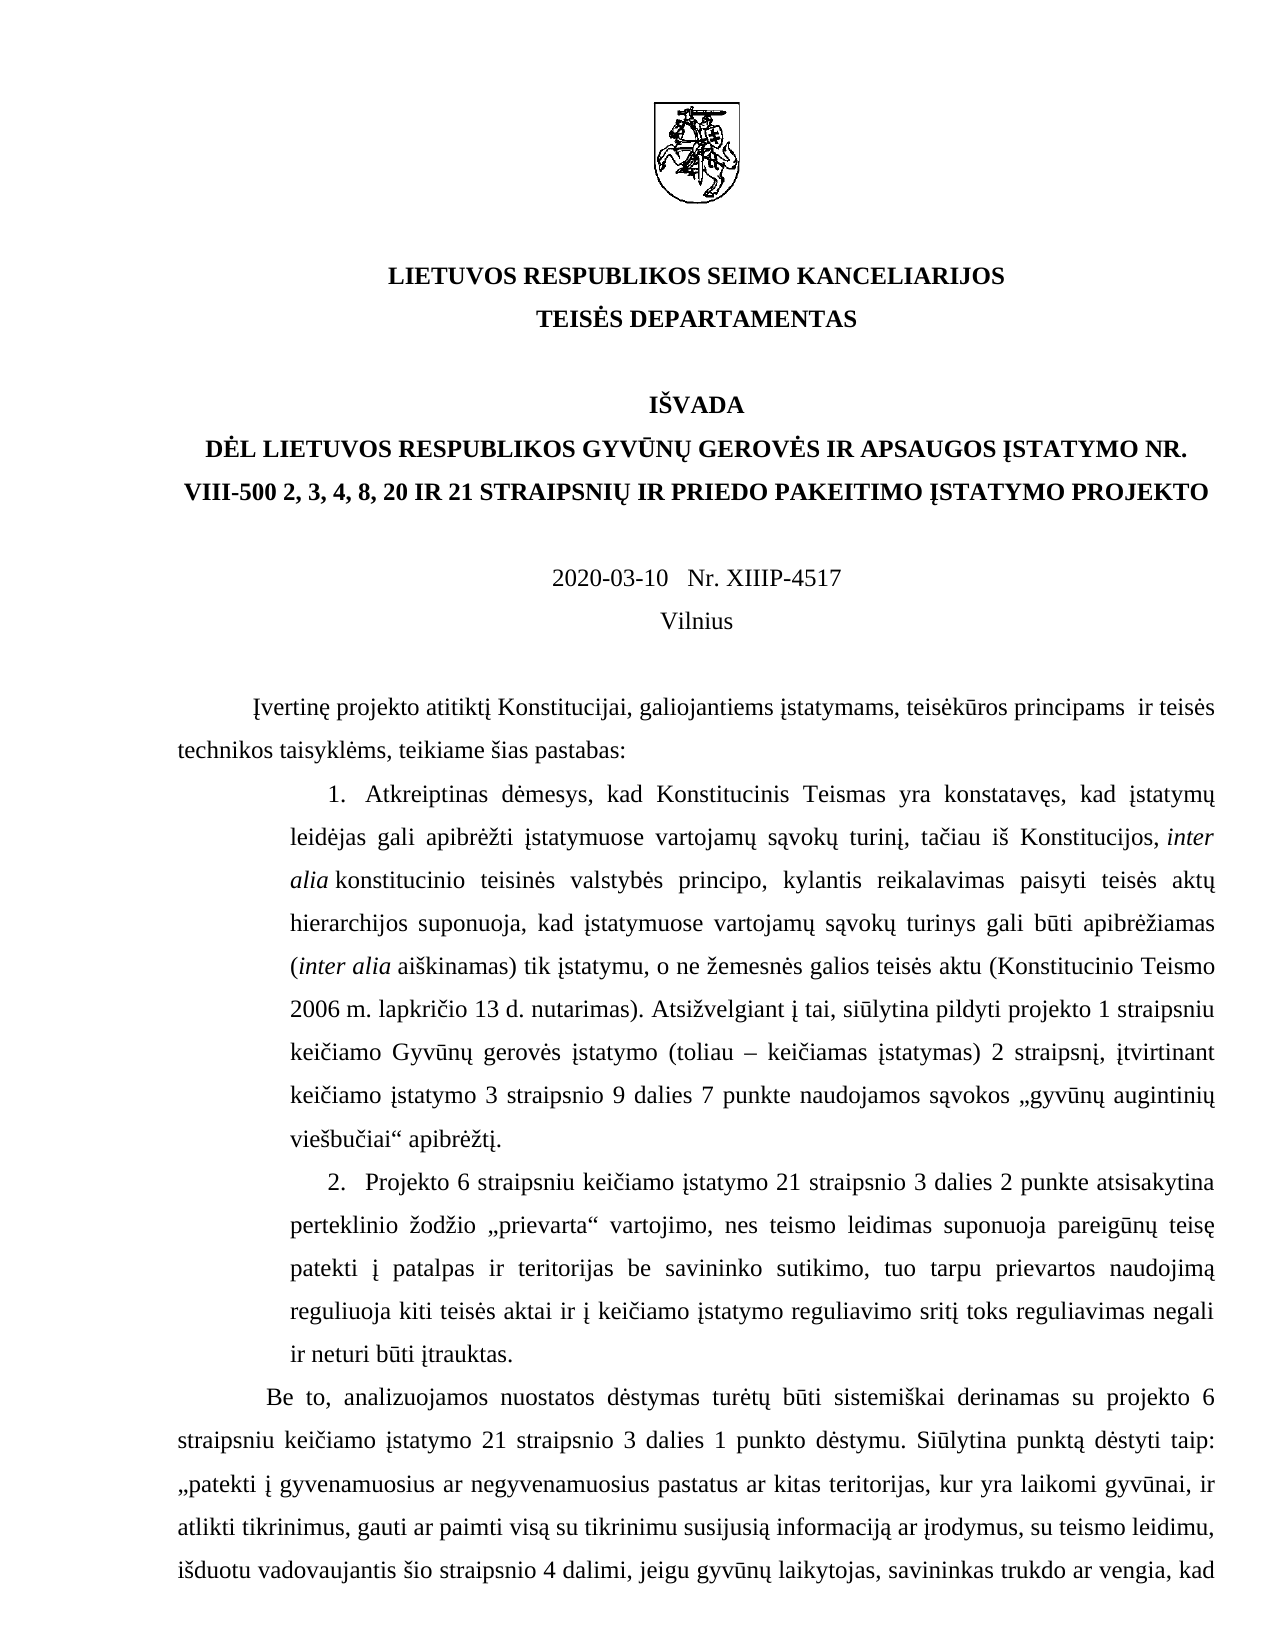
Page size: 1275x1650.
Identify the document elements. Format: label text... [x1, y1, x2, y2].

text DĖL LIETUVOS RESPUBLIKOS GYVŪNŲ GEROVĖS IR APSAUGOS ĮSTATYMO NR. VIII-500 2, 3, 4, 8, 20 IR 21 STRAIPSNIŲ IR PRIEDO PAKEITIMO ĮSTATYMO PROJEKTO [177, 434, 1216, 506]
text Įvertinę projekto atitiktį Konstitucijai, galiojantiems įstatymams, teisėkūros principams ir teisės technikos taisyklėms, teikiame šias pastabas: [177, 692, 1216, 764]
text LIETUVOS RESPUBLIKOS SEIMO KANCELIARIJOS [177, 261, 1216, 290]
text 2020-03-10 Nr. XIIIP-4517 [177, 563, 1216, 592]
text Be to, analizuojamos nuostatos dėstymas turėtų būti sistemiškai derinamas su projekto 6 straipsniu keičiamo įstatymo 21 straipsnio 3 dalies 1 punkto dėstymu. Siūlytina punktą dėstyti taip: „patekti į gyvenamuosius ar negyvenamuosius pastatus ar kitas teritorijas, kur yra laikomi gyvūnai, ir atlikti tikrinimus, gauti ar paimti visą su tikrinimu susijusią informaciją ar įrodymus, su teismo leidimu, išduotu vadovaujantis šio straipsnio 4 dalimi, jeigu gyvūnų laikytojas, savininkas trukdo ar vengia, kad [177, 1382, 1216, 1584]
list Projekto 6 straipsniu keičiamo įstatymo 21 straipsnio 3 dalies 2 punkte atsisakytina perteklinio žodžio „prievarta“ vartojimo, nes teismo leidimas suponuoja pareigūnų teisę patekti į patalpas ir teritorijas be savininko sutikimo, tuo tarpu prievartos naudojimą reguliuoja kiti teisės aktai ir į keičiamo įstatymo reguliavimo sritį toks reguliavimas negali ir neturi būti įtrauktas. [252, 1167, 1216, 1368]
list Atkreiptinas dėmesys, kad Konstitucinis Teismas yra konstatavęs, kad įstatymų leidėjas gali apibrėžti įstatymuose vartojamų sąvokų turinį, tačiau iš Konstitucijos, inter alia konstitucinio teisinės valstybės principo, kylantis reikalavimas paisyti teisės aktų hierarchijos suponuoja, kad įstatymuose vartojamų sąvokų turinys gali būti apibrėžiamas (inter alia aiškinamas) tik įstatymu, o ne žemesnės galios teisės aktu (Konstitucinio Teismo 2006 m. lapkričio 13 d. nutarimas). Atsižvelgiant į tai, siūlytina pildyti projekto 1 straipsniu keičiamo Gyvūnų gerovės įstatymo (toliau – keičiamas įstatymas) 2 straipsnį, įtvirtinant keičiamo įstatymo 3 straipsnio 9 dalies 7 punkte naudojamos sąvokos „gyvūnų augintinių viešbučiai“ apibrėžtį. [252, 779, 1216, 1152]
subtitle TEISĖS DEPARTAMENTAS [177, 304, 1216, 333]
text IŠVADA [177, 391, 1216, 419]
text Vilnius [177, 606, 1216, 635]
